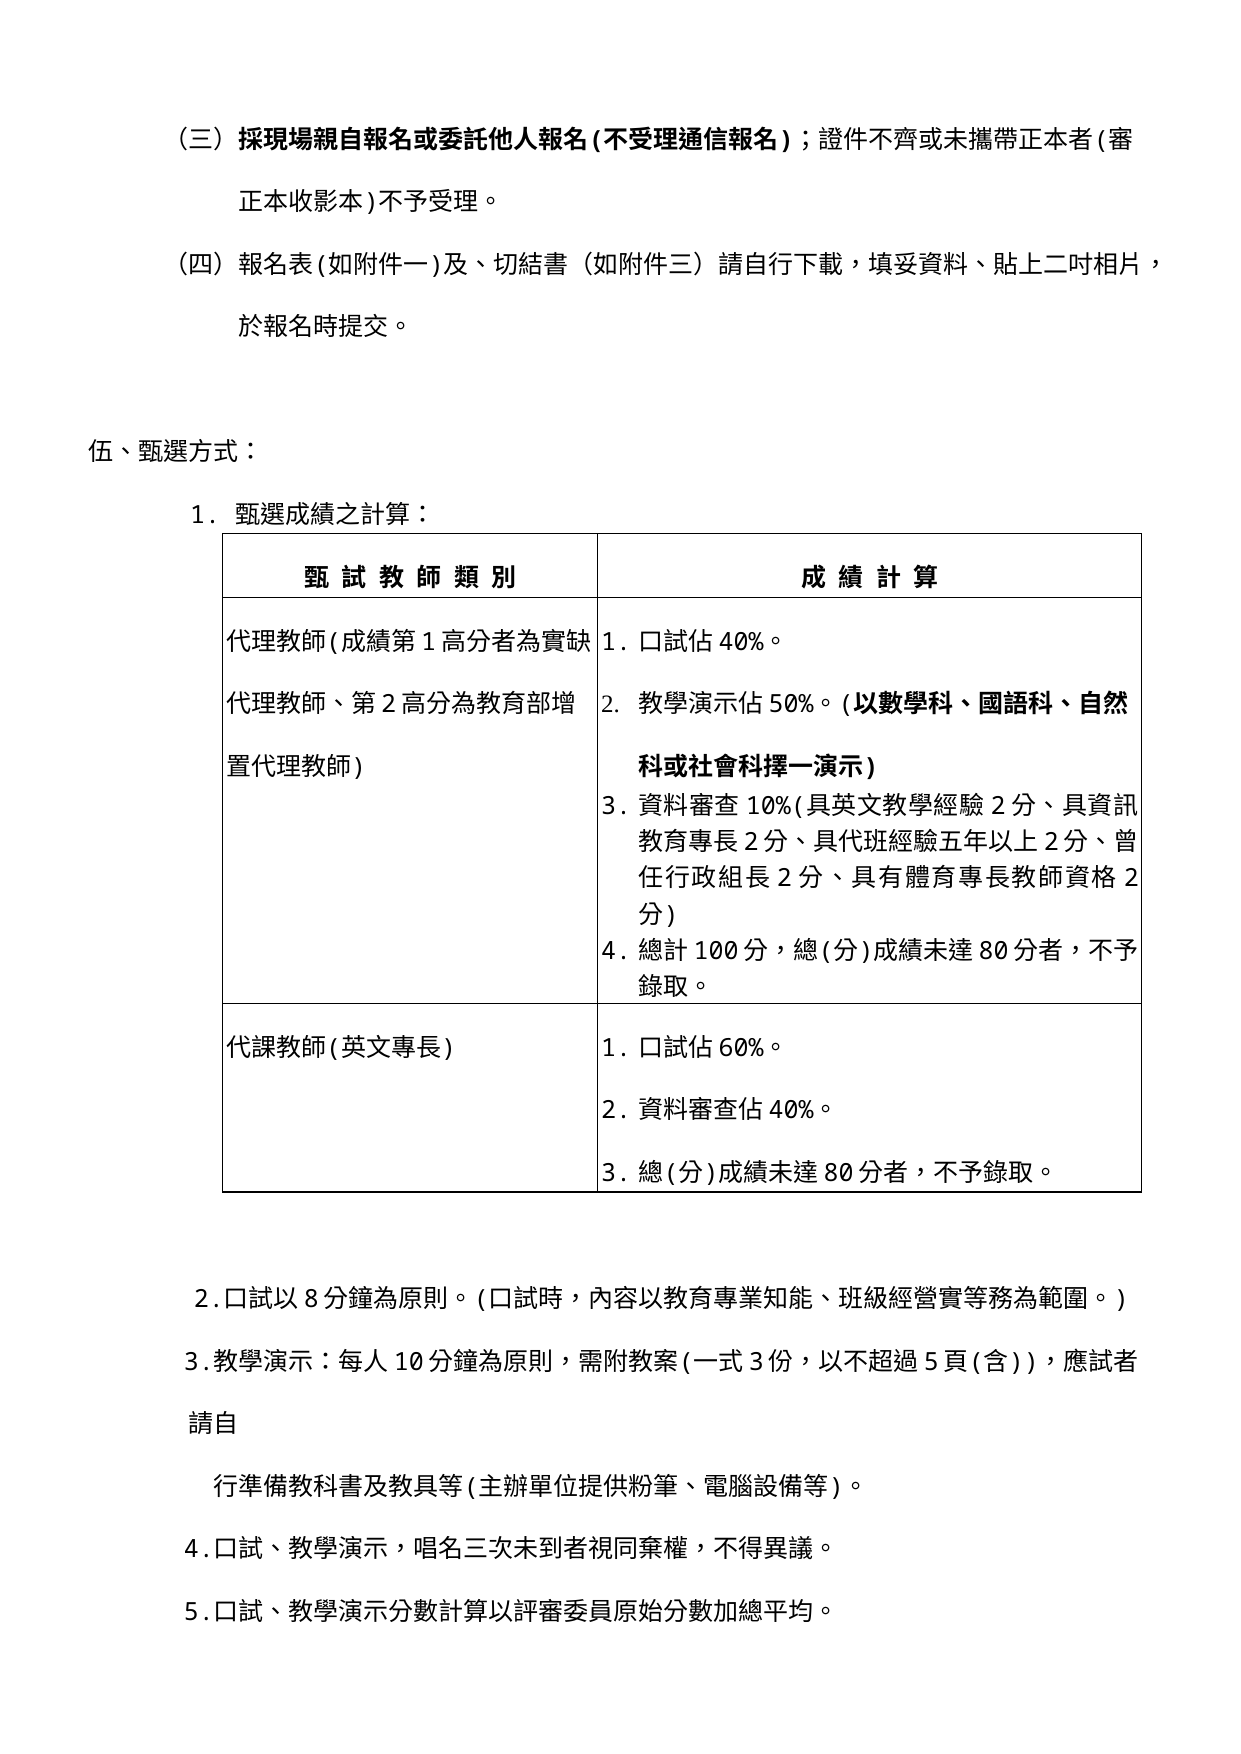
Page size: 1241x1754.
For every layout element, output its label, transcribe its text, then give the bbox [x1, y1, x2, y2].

text 5.口試、教學演示分數計算以評審委員原始分數加總平均。 [89, 1567, 1152, 1630]
text 3.教學演示：每人10分鐘為原則，需附教案(一式3份，以不超過5頁(含))，應試者請自 [139, 1317, 1152, 1442]
text （三）採現場親自報名或委託他人報名(不受理通信報名)；證件不齊或未攜帶正本者(審正本收影本)不予受理。 [164, 96, 1152, 221]
text 伍、甄選方式： [89, 408, 1152, 471]
text 1. 甄選成績之計算： [145, 471, 1152, 533]
table_header 甄 試 教 師 類 別 [223, 534, 597, 597]
text 4.口試、教學演示，唱名三次未到者視同棄權，不得異議。 [89, 1505, 1152, 1567]
text （四）報名表(如附件一)及、切結書（如附件三）請自行下載，填妥資料、貼上二吋相片，於報名時提交。 [164, 221, 1152, 346]
table_header 成 績 計 算 [598, 534, 1141, 597]
table_cell 口試佔60%。 資料審查佔40%。 總(分)成績未達80分者，不予錄取。 [598, 1004, 1141, 1191]
table_cell 代理教師(成績第1高分者為實缺代理教師、第2高分為教育部增置代理教師) [223, 598, 597, 1003]
text 2.口試以8分鐘為原則。(口試時，內容以教育專業知能、班級經營實等務為範圍。) [89, 1255, 1152, 1317]
table_cell 口試佔40%。 教學演示佔50%。(以數學科、國語科、自然科或社會科擇一演示) 資料審查10%(具英文教學經驗2分、具資訊教育專長2分、具代班經驗五年以上2分、曾任行政組長2分、具有體育專長教師資格2分) 總計100分，總(分)成績未達80分者，不予錄取。 [598, 598, 1141, 1003]
text 行準備教科書及教具等(主辦單位提供粉筆、電腦設備等)。 [139, 1442, 1152, 1505]
table_cell 代課教師(英文專長) [223, 1004, 597, 1191]
